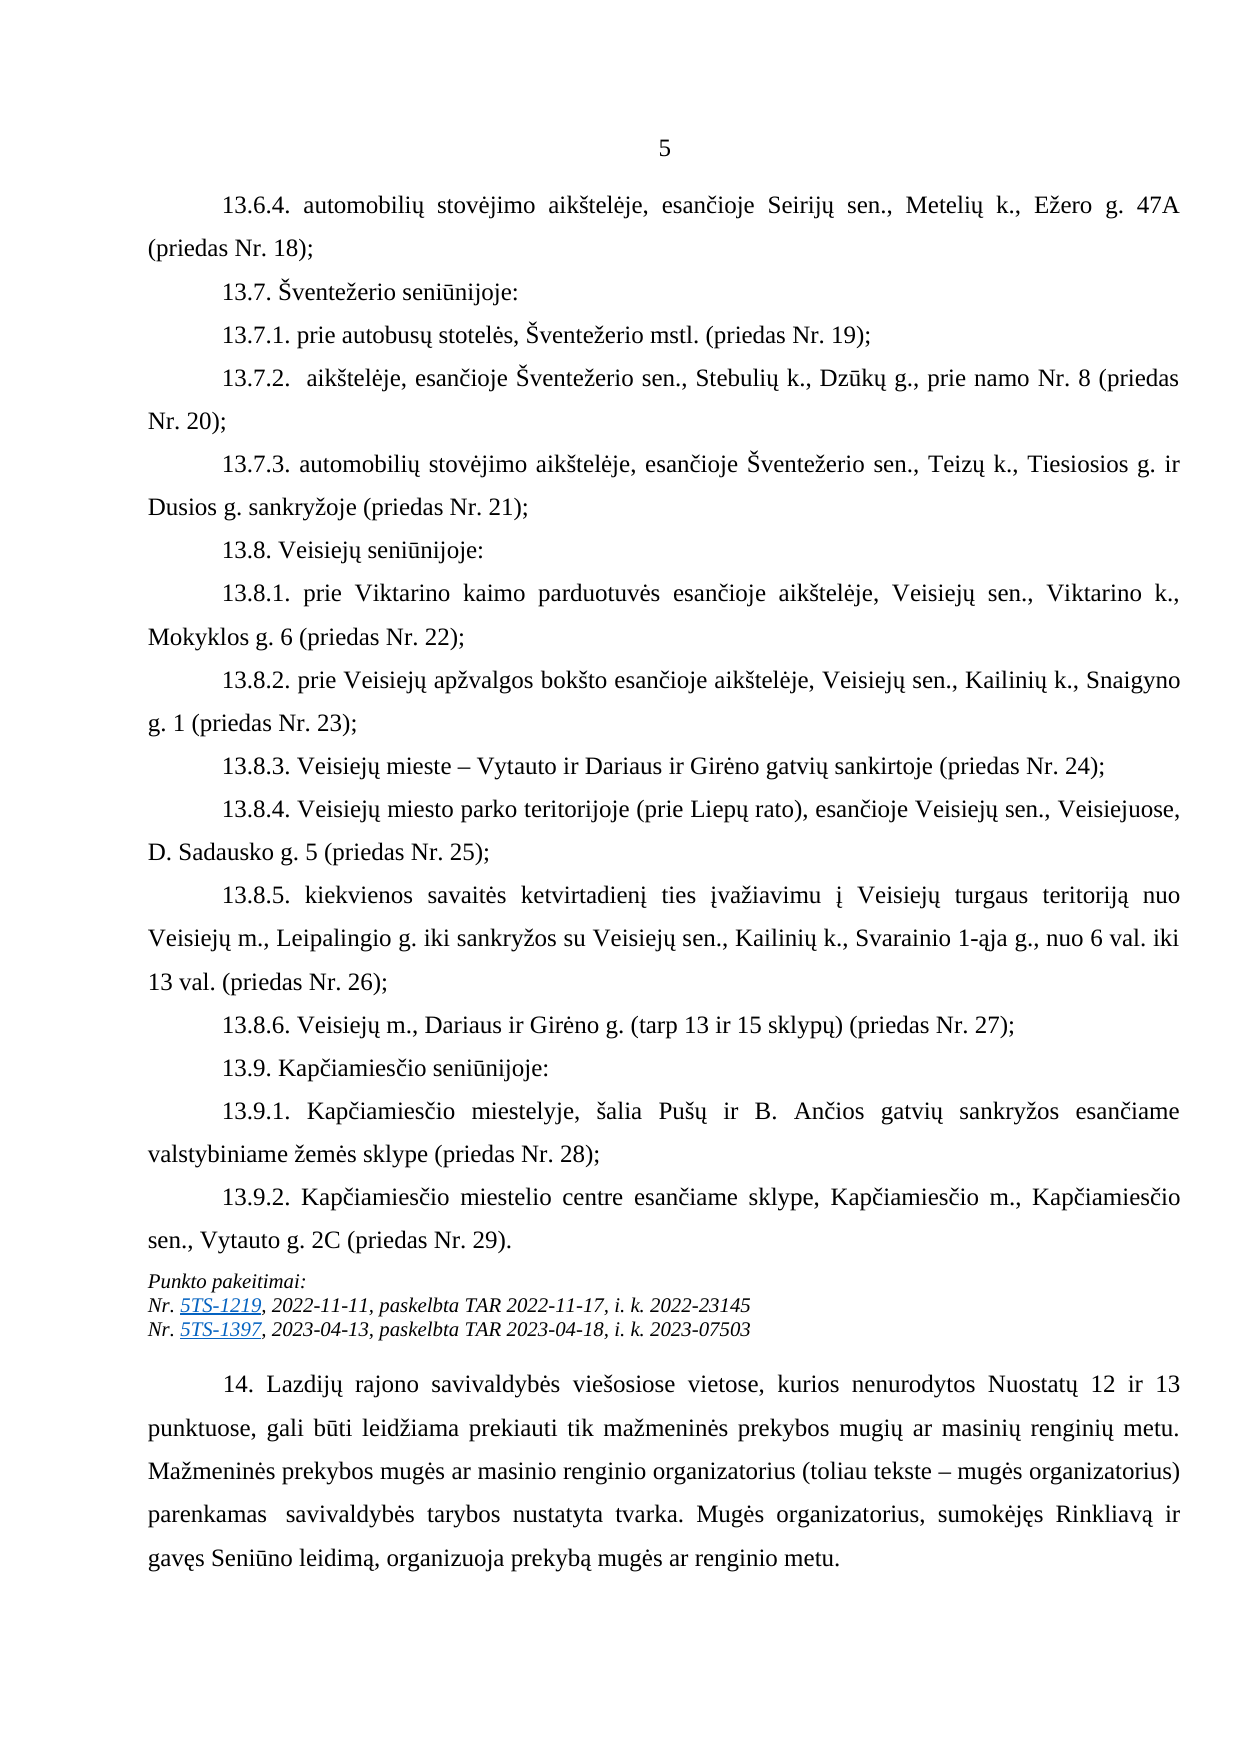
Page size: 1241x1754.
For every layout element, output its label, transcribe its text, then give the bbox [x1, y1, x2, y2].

text 13.8.5. kiekvienos savaitės ketvirtadienį ties įvažiavimu į Veisiejų turgaus teritoriją nuo Veisiejų m., Leipalingio g. iki sankryžos su Veisiejų sen., Kailinių k., Svarainio 1-ąja g., nuo 6 val. iki 13 val. (priedas Nr. 26); [148, 880, 1181, 995]
text 13.8.3. Veisiejų mieste – Vytauto ir Dariaus ir Girėno gatvių sankirtoje (priedas Nr. 24); [148, 751, 1181, 780]
text Nr. 5TS-1397, 2023-04-13, paskelbta TAR 2023-04-18, i. k. 2023-07503 [148, 1317, 1181, 1341]
text 13.7. Šventežerio seniūnijoje: [148, 277, 1181, 305]
text 14. Lazdijų rajono savivaldybės viešosiose vietose, kurios nenurodytos Nuostatų 12 ir 13 punktuose, gali būti leidžiama prekiauti tik mažmeninės prekybos mugių ar masinių renginių metu. Mažmeninės prekybos mugės ar masinio renginio organizatorius (toliau tekste – mugės organizatorius) parenkamas savivaldybės tarybos nustatyta tvarka. Mugės organizatorius, sumokėjęs Rinkliavą ir gavęs Seniūno leidimą, organizuoja prekybą mugės ar renginio metu. [148, 1369, 1181, 1572]
text 13.7.1. prie autobusų stotelės, Šventežerio mstl. (priedas Nr. 19); [148, 320, 1181, 348]
text 13.8.4. Veisiejų miesto parko teritorijoje (prie Liepų rato), esančioje Veisiejų sen., Veisiejuose, D. Sadausko g. 5 (priedas Nr. 25); [148, 794, 1181, 866]
text 13.7.2. aikštelėje, esančioje Šventežerio sen., Stebulių k., Dzūkų g., prie namo Nr. 8 (priedas Nr. 20); [148, 363, 1181, 435]
text 13.9.1. Kapčiamiesčio miestelyje, šalia Pušų ir B. Ančios gatvių sankryžos esančiame valstybiniame žemės sklype (priedas Nr. 28); [148, 1096, 1181, 1168]
text 13.9.2. Kapčiamiesčio miestelio centre esančiame sklype, Kapčiamiesčio m., Kapčiamiesčio sen., Vytauto g. 2C (priedas Nr. 29). [148, 1182, 1181, 1254]
text 13.6.4. automobilių stovėjimo aikštelėje, esančioje Seirijų sen., Metelių k., Ežero g. 47A (priedas Nr. 18); [148, 190, 1181, 262]
text Punkto pakeitimai: [148, 1268, 1181, 1293]
text 13.8. Veisiejų seniūnijoje: [148, 535, 1181, 564]
text 13.9. Kapčiamiesčio seniūnijoje: [148, 1053, 1181, 1082]
text Nr. 5TS-1219, 2022-11-11, paskelbta TAR 2022-11-17, i. k. 2022-23145 [148, 1293, 1181, 1317]
text 13.7.3. automobilių stovėjimo aikštelėje, esančioje Šventežerio sen., Teizų k., Tiesiosios g. ir Dusios g. sankryžoje (priedas Nr. 21); [148, 449, 1181, 521]
text 13.8.6. Veisiejų m., Dariaus ir Girėno g. (tarp 13 ir 15 sklypų) (priedas Nr. 27); [148, 1010, 1181, 1038]
text 13.8.2. prie Veisiejų apžvalgos bokšto esančioje aikštelėje, Veisiejų sen., Kailinių k., Snaigyno g. 1 (priedas Nr. 23); [148, 665, 1181, 737]
text 13.8.1. prie Viktarino kaimo parduotuvės esančioje aikštelėje, Veisiejų sen., Viktarino k., Mokyklos g. 6 (priedas Nr. 22); [148, 578, 1181, 650]
